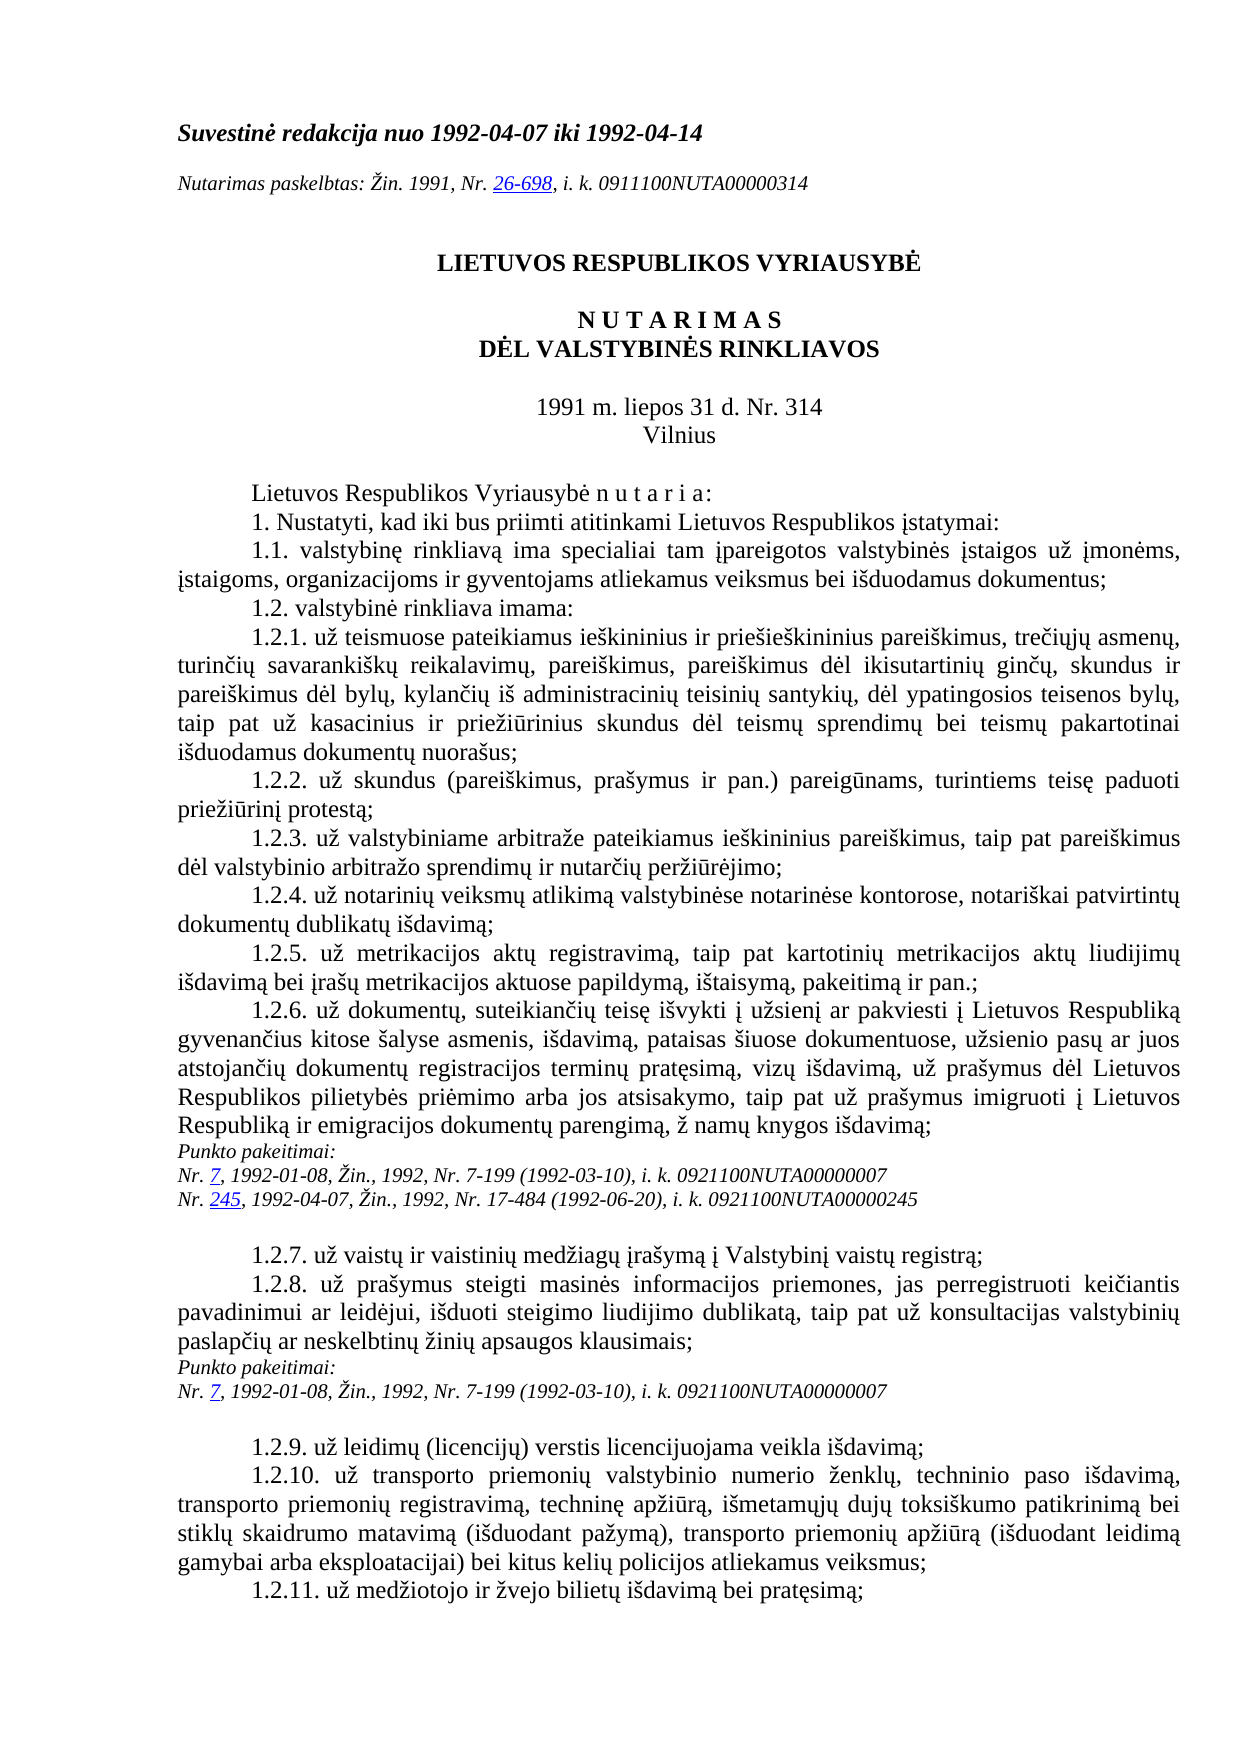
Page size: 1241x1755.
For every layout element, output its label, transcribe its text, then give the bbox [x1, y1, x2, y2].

text Suvestinė redakcija nuo 1992-04-07 iki 1992-04-14 [177, 118, 1181, 147]
text 1.2.2. už skundus (pareiškimus, prašymus ir pan.) pareigūnams, turintiems teisę paduoti priežiūrinį protestą; [177, 765, 1181, 823]
text 1.2.4. už notarinių veiksmų atlikimą valstybinėse notarinėse kontorose, notariškai patvirtintų dokumentų dublikatų išdavimą; [177, 880, 1181, 938]
text Lietuvos Respublikos Vyriausybė nutaria: [177, 478, 1181, 507]
text 1.2.3. už valstybiniame arbitraže pateikiamus ieškininius pareiškimus, taip pat pareiškimus dėl valstybinio arbitražo sprendimų ir nutarčių peržiūrėjimo; [177, 823, 1181, 880]
text Nutarimas paskelbtas: Žin. 1991, Nr. 26-698, i. k. 0911100NUTA00000314 [177, 171, 1181, 195]
text 1.2.1. už teismuose pateikiamus ieškininius ir priešieškininius pareiškimus, trečiųjų asmenų, turinčių savarankiškų reikalavimų, pareiškimus, pareiškimus dėl ikisutartinių ginčų, skundus ir pareiškimus dėl bylų, kylančių iš administracinių teisinių santykių, dėl ypatingosios teisenos bylų, taip pat už kasacinius ir priežiūrinius skundus dėl teismų sprendimų bei teismų pakartotinai išduodamus dokumentų nuorašus; [177, 622, 1181, 765]
text 1.2.8. už prašymus steigti masinės informacijos priemones, jas perregistruoti keičiantis pavadinimui ar leidėjui, išduoti steigimo liudijimo dublikatą, taip pat už konsultacijas valstybinių paslapčių ar neskelbtinų žinių apsaugos klausimais; [177, 1269, 1181, 1355]
text Punkto pakeitimai: [177, 1139, 1181, 1163]
text 1991 m. liepos 31 d. Nr. 314 [177, 392, 1181, 420]
text Nr. 245, 1992-04-07, Žin., 1992, Nr. 17-484 (1992-06-20), i. k. 0921100NUTA00000245 [177, 1187, 1181, 1211]
text Nr. 7, 1992-01-08, Žin., 1992, Nr. 7-199 (1992-03-10), i. k. 0921100NUTA00000007 [177, 1163, 1181, 1187]
text N U T A R I M A S [177, 305, 1181, 334]
text LIETUVOS RESPUBLIKOS VYRIAUSYBĖ [177, 248, 1181, 277]
text DĖL VALSTYBINĖS RINKLIAVOS [177, 334, 1181, 363]
text 1.2.9. už leidimų (licencijų) verstis licencijuojama veikla išdavimą; [177, 1432, 1181, 1461]
text 1.2.11. už medžiotojo ir žvejo bilietų išdavimą bei pratęsimą; [177, 1576, 1181, 1604]
text 1.2. valstybinė rinkliava imama: [177, 593, 1181, 622]
text 1.1. valstybinę rinkliavą ima specialiai tam įpareigotos valstybinės įstaigos už įmonėms, įstaigoms, organizacijoms ir gyventojams atliekamus veiksmus bei išduodamus dokumentus; [177, 535, 1181, 593]
text 1. Nustatyti, kad iki bus priimti atitinkami Lietuvos Respublikos įstatymai: [177, 507, 1181, 535]
text 1.2.10. už transporto priemonių valstybinio numerio ženklų, techninio paso išdavimą, transporto priemonių registravimą, techninę apžiūrą, išmetamųjų dujų toksiškumo patikrinimą bei stiklų skaidrumo matavimą (išduodant pažymą), transporto priemonių apžiūrą (išduodant leidimą gamybai arba eksploatacijai) bei kitus kelių policijos atliekamus veiksmus; [177, 1461, 1181, 1576]
text Vilnius [177, 420, 1181, 449]
text Nr. 7, 1992-01-08, Žin., 1992, Nr. 7-199 (1992-03-10), i. k. 0921100NUTA00000007 [177, 1379, 1181, 1403]
text Punkto pakeitimai: [177, 1355, 1181, 1379]
text 1.2.7. už vaistų ir vaistinių medžiagų įrašymą į Valstybinį vaistų registrą; [177, 1240, 1181, 1269]
text 1.2.5. už metrikacijos aktų registravimą, taip pat kartotinių metrikacijos aktų liudijimų išdavimą bei įrašų metrikacijos aktuose papildymą, ištaisymą, pakeitimą ir pan.; [177, 938, 1181, 995]
text 1.2.6. už dokumentų, suteikiančių teisę išvykti į užsienį ar pakviesti į Lietuvos Respubliką gyvenančius kitose šalyse asmenis, išdavimą, pataisas šiuose dokumentuose, užsienio pasų ar juos atstojančių dokumentų registracijos terminų pratęsimą, vizų išdavimą, už prašymus dėl Lietuvos Respublikos pilietybės priėmimo arba jos atsisakymo, taip pat už prašymus imigruoti į Lietuvos Respubliką ir emigracijos dokumentų parengimą, ž namų knygos išdavimą; [177, 995, 1181, 1139]
